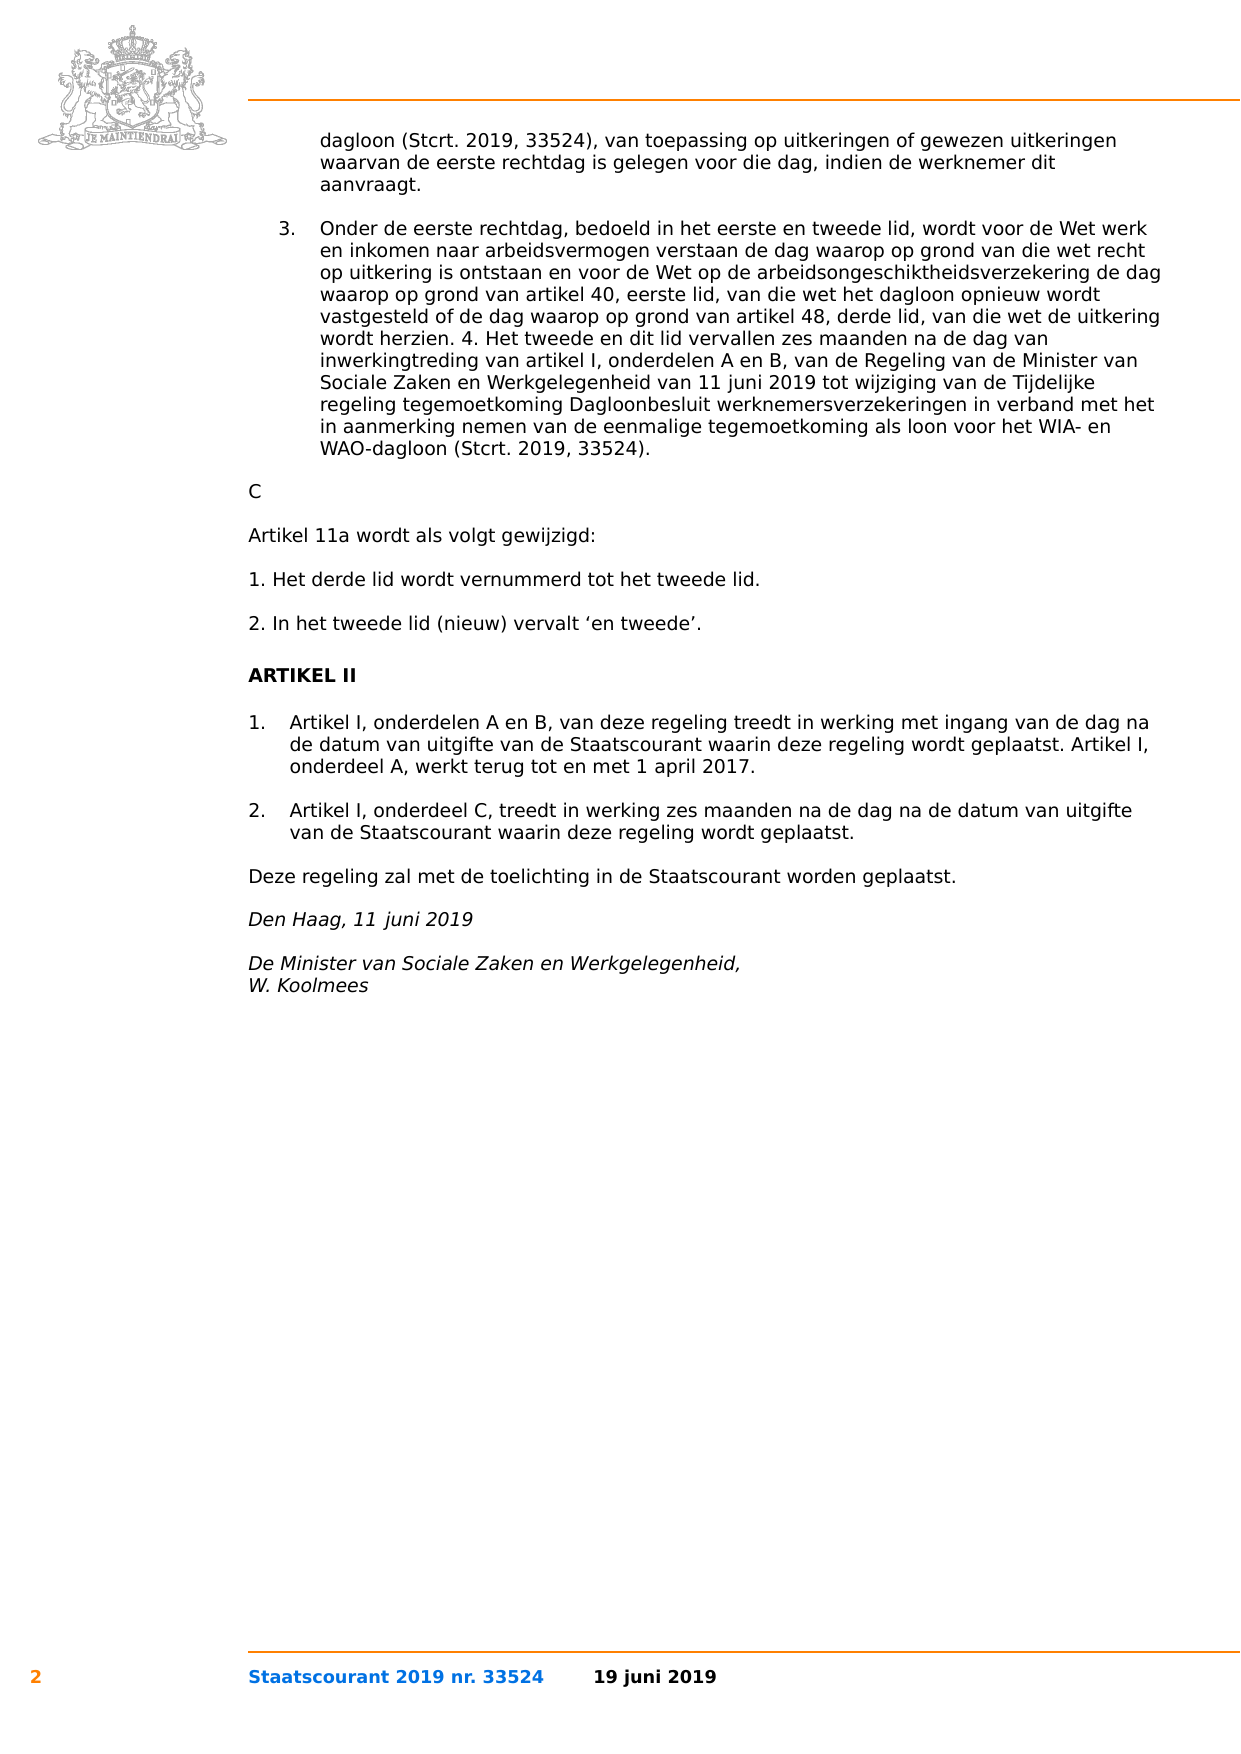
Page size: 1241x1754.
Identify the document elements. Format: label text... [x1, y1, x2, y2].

text dagloon (Stcrt. 2019, 33524), van toepassing op uitkeringen of gewezen uitkeringen waarvan de eerste rechtdag is gelegen voor die dag, indien de werknemer dit aanvraagt. [278, 130, 1163, 196]
text C [248, 481, 1163, 503]
text De Minister van Sociale Zaken en Werkgelegenheid, W. Koolmees [248, 953, 1163, 997]
subtitle ARTIKEL II [248, 665, 1163, 687]
text 1. Artikel I, onderdelen A en B, van deze regeling treedt in werking met ingang van de dag na de datum van uitgifte van de Staatscourant waarin deze regeling wordt geplaatst. Artikel I, onderdeel A, werkt terug tot en met 1 april 2017. [248, 712, 1163, 778]
text Artikel 11a wordt als volgt gewijzigd: [248, 525, 1163, 547]
text 1. Het derde lid wordt vernummerd tot het tweede lid. [248, 569, 1163, 591]
text Deze regeling zal met de toelichting in de Staatscourant worden geplaatst. [248, 866, 1163, 887]
text Den Haag, 11 juni 2019 [248, 909, 1163, 931]
text 2. In het tweede lid (nieuw) vervalt ‘en tweede’. [248, 613, 1163, 635]
text 2. Artikel I, onderdeel C, treedt in werking zes maanden na de dag na de datum van uitgifte van de Staatscourant waarin deze regeling wordt geplaatst. [248, 800, 1163, 844]
picture [38, 25, 227, 150]
text 3. Onder de eerste rechtdag, bedoeld in het eerste en tweede lid, wordt voor de Wet werk en inkomen naar arbeidsvermogen verstaan de dag waarop op grond van die wet recht op uitkering is ontstaan en voor de Wet op de arbeidsongeschiktheidsverzekering de dag waarop op grond van artikel 40, eerste lid, van die wet het dagloon opnieuw wordt vastgesteld of de dag waarop op grond van artikel 48, derde lid, van die wet de uitkering wordt herzien. 4. Het tweede en dit lid vervallen zes maanden na de dag van inwerkingtreding van artikel I, onderdelen A en B, van de Regeling van de Minister van Sociale Zaken en Werkgelegenheid van 11 juni 2019 tot wijziging van de Tijdelijke regeling tegemoetkoming Dagloonbesluit werknemersverzekeringen in verband met het in aanmerking nemen van de eenmalige tegemoetkoming als loon voor het WIA- en WAO-dagloon (Stcrt. 2019, 33524). [278, 218, 1163, 459]
